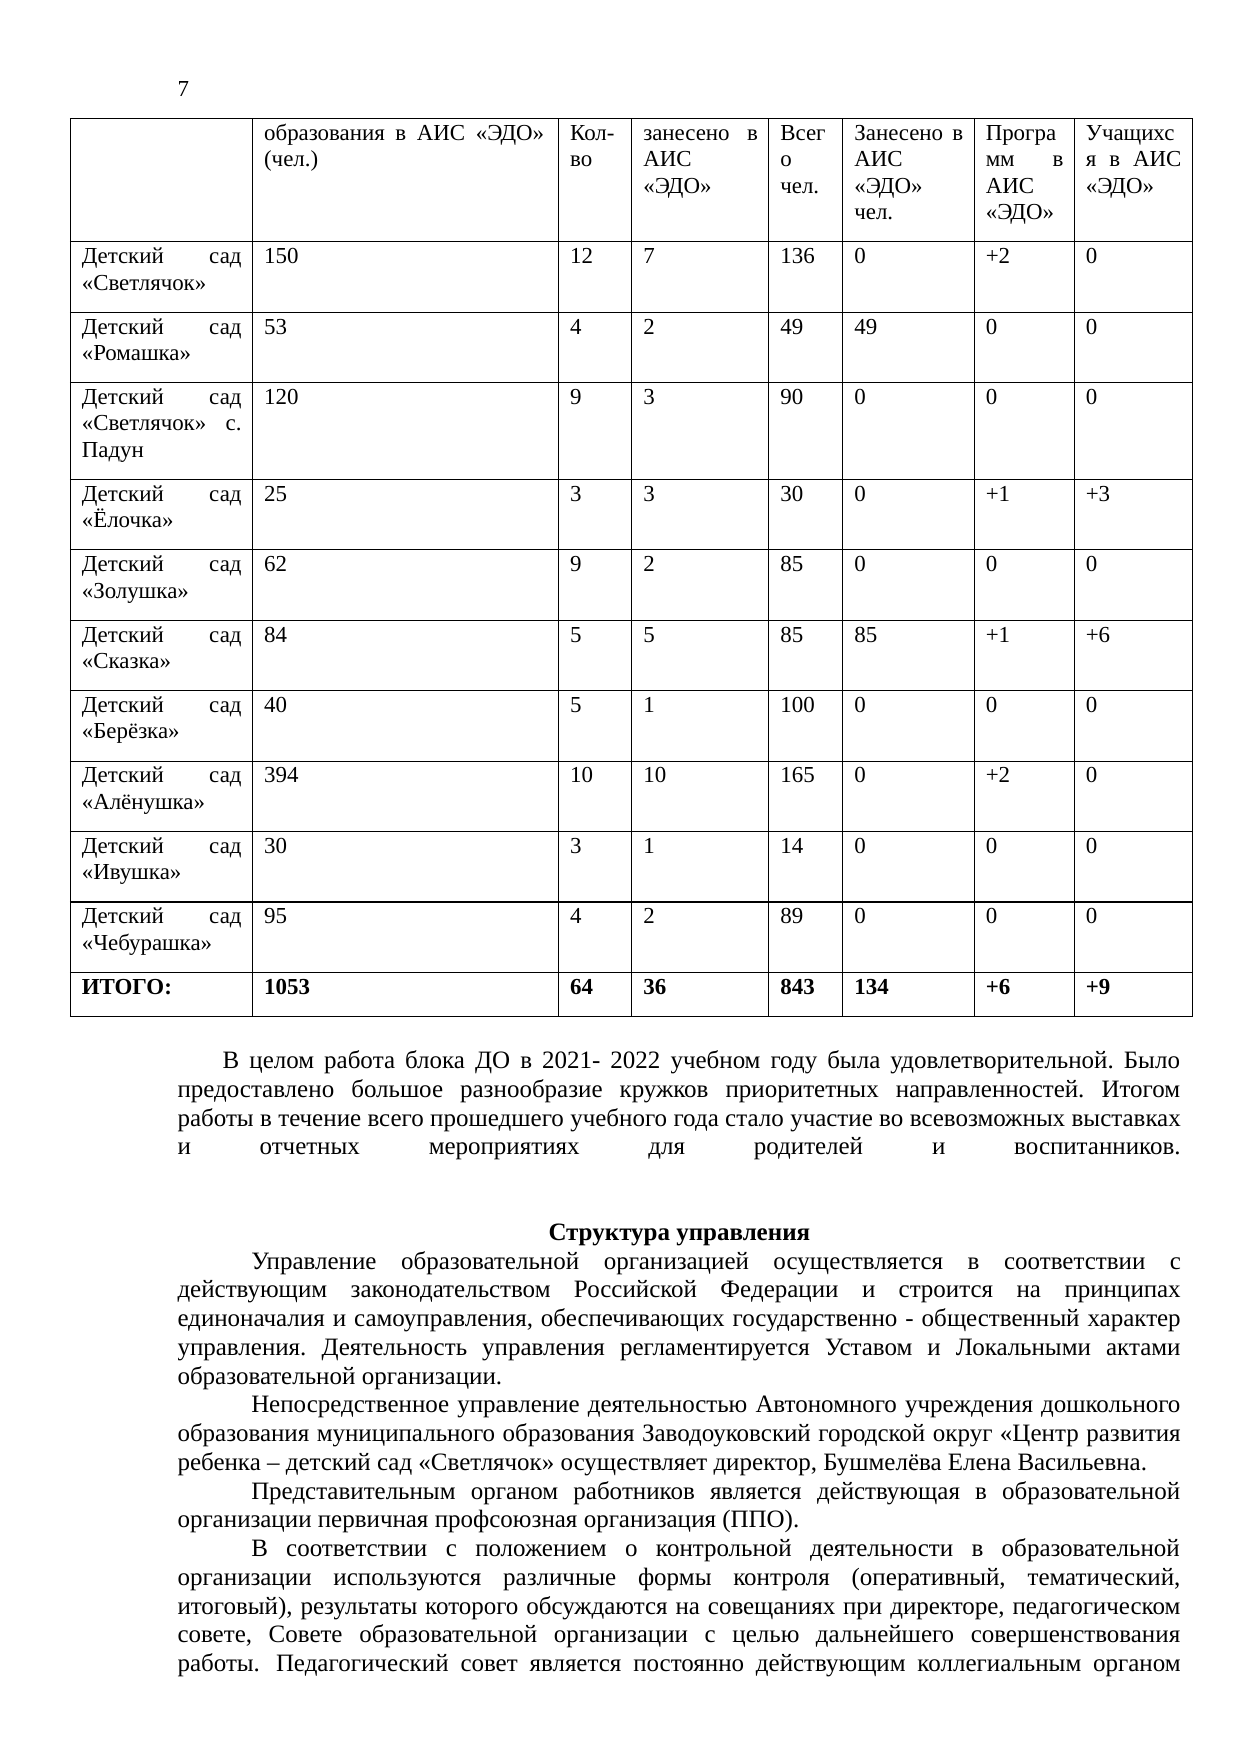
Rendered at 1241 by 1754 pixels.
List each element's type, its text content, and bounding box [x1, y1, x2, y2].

table_cell 1053 [253, 973, 558, 1016]
table_cell 0 [1075, 313, 1192, 382]
table_cell 1 [632, 832, 768, 901]
table_cell 0 [1075, 550, 1192, 620]
table_cell 2 [632, 903, 768, 972]
table_cell 0 [843, 903, 974, 972]
table_cell +9 [1075, 973, 1192, 1016]
table_cell 843 [769, 973, 842, 1016]
table_cell Детский сад «Светлячок» [71, 242, 252, 312]
table_cell 0 [1075, 383, 1192, 479]
table_cell 30 [769, 480, 842, 549]
table_cell 62 [253, 550, 558, 620]
table_cell 120 [253, 383, 558, 479]
table_cell Всего чел. [769, 119, 842, 241]
table_cell 165 [769, 762, 842, 831]
table_cell 0 [1075, 691, 1192, 761]
table_cell 2 [632, 313, 768, 382]
table_cell 10 [559, 762, 631, 831]
text Структура управления [177, 1217, 1181, 1246]
table_cell 10 [632, 762, 768, 831]
table_cell 85 [769, 550, 842, 620]
table_cell 0 [843, 832, 974, 901]
table_cell 85 [769, 621, 842, 690]
table_cell 2 [632, 550, 768, 620]
text Непосредственное управление деятельностью Автономного учреждения дошкольного образования муниципального образования Заводоуковский городской округ «Центр развития ребенка – детский сад «Светлячок» осуществляет директор, Бушмелёва Елена Васильевна. [177, 1389, 1181, 1476]
table_cell 30 [253, 832, 558, 901]
table_cell 53 [253, 313, 558, 382]
table_cell +2 [975, 242, 1074, 312]
table_cell 1 [632, 691, 768, 761]
table_cell 0 [1075, 903, 1192, 972]
table_cell Детский сад «Сказка» [71, 621, 252, 690]
table_cell 134 [843, 973, 974, 1016]
table_cell 0 [843, 480, 974, 549]
text Представительным органом работников является действующая в образовательной организации первичная профсоюзная организация (ППО). [177, 1476, 1181, 1533]
table_cell 5 [559, 691, 631, 761]
table_cell Детский сад «Ромашка» [71, 313, 252, 382]
table_cell 9 [559, 550, 631, 620]
table_cell 0 [975, 550, 1074, 620]
table_cell +3 [1075, 480, 1192, 549]
table_cell 90 [769, 383, 842, 479]
table_cell Детский сад «Ёлочка» [71, 480, 252, 549]
table_cell 85 [843, 621, 974, 690]
table_cell 5 [632, 621, 768, 690]
table_cell 12 [559, 242, 631, 312]
table_cell Занесено в АИС «ЭДО» чел. [843, 119, 974, 241]
table_cell 3 [632, 383, 768, 479]
table_cell 0 [975, 383, 1074, 479]
table_cell 9 [559, 383, 631, 479]
table_cell Детский сад «Берёзка» [71, 691, 252, 761]
table_cell +6 [975, 973, 1074, 1016]
table_cell 4 [559, 313, 631, 382]
table_cell 136 [769, 242, 842, 312]
table_cell 36 [632, 973, 768, 1016]
table_cell Детский сад «Золушка» [71, 550, 252, 620]
table_cell 0 [1075, 762, 1192, 831]
table_header [71, 119, 252, 241]
table_cell 25 [253, 480, 558, 549]
table_cell 40 [253, 691, 558, 761]
table_cell 95 [253, 903, 558, 972]
table_cell 0 [975, 832, 1074, 901]
table_cell Детский сад «Чебурашка» [71, 903, 252, 972]
table_cell 89 [769, 903, 842, 972]
table_cell 0 [1075, 832, 1192, 901]
table_cell 0 [975, 903, 1074, 972]
table_cell 4 [559, 903, 631, 972]
table_cell 0 [843, 383, 974, 479]
table_cell 0 [975, 691, 1074, 761]
table_cell +1 [975, 621, 1074, 690]
table_cell 0 [843, 550, 974, 620]
table_cell Программ в АИС «ЭДО» [975, 119, 1074, 241]
table_cell Учащихся в АИС «ЭДО» [1075, 119, 1192, 241]
table_cell 7 [632, 242, 768, 312]
table_cell Детский сад «Светлячок» с. Падун [71, 383, 252, 479]
table_header образования в АИС «ЭДО» (чел.) [253, 119, 558, 241]
table_cell 0 [975, 313, 1074, 382]
table_cell +6 [1075, 621, 1192, 690]
table_cell +2 [975, 762, 1074, 831]
table_cell 3 [559, 480, 631, 549]
table_cell 394 [253, 762, 558, 831]
table_cell Детский сад «Ивушка» [71, 832, 252, 901]
table_cell 0 [843, 762, 974, 831]
table_cell 84 [253, 621, 558, 690]
table_cell 64 [559, 973, 631, 1016]
table_cell 100 [769, 691, 842, 761]
text Управление образовательной организацией осуществляется в соответствии с действующим законодательством Российской Федерации и строится на принципах единоначалия и самоуправления, обеспечивающих государственно - общественный характер управления. Деятельность управления регламентируется Уставом и Локальными актами образовательной организации. [177, 1246, 1181, 1389]
table_cell ИТОГО: [71, 973, 252, 1016]
table_cell 5 [559, 621, 631, 690]
table_cell 0 [843, 242, 974, 312]
table_cell Кол-во [559, 119, 631, 241]
text В целом работа блока ДО в 2021- 2022 учебном году была удовлетворительной. Было предоставлено большое разнообразие кружков приоритетных направленностей. Итогом работы в течение всего прошедшего учебного года стало участие во всевозможных выставках и отчетных мероприятиях для родителей и воспитанников. [177, 1045, 1181, 1188]
table_cell Детский сад «Алёнушка» [71, 762, 252, 831]
text В соответствии с положением о контрольной деятельности в образовательной организации используются различные формы контроля (оперативный, тематический, итоговый), результаты которого обсуждаются на совещаниях при директоре, педагогическом совете, Совете образовательной организации с целью дальнейшего совершенствования работы. Педагогический совет является постоянно действующим коллегиальным органом [177, 1533, 1181, 1677]
table_cell 49 [769, 313, 842, 382]
table_cell +1 [975, 480, 1074, 549]
table_cell 3 [559, 832, 631, 901]
table_cell 3 [632, 480, 768, 549]
table_cell 49 [843, 313, 974, 382]
table_cell 150 [253, 242, 558, 312]
table_cell 0 [843, 691, 974, 761]
table_cell 0 [1075, 242, 1192, 312]
table_cell 14 [769, 832, 842, 901]
table_cell занесено в АИС «ЭДО» [632, 119, 768, 241]
